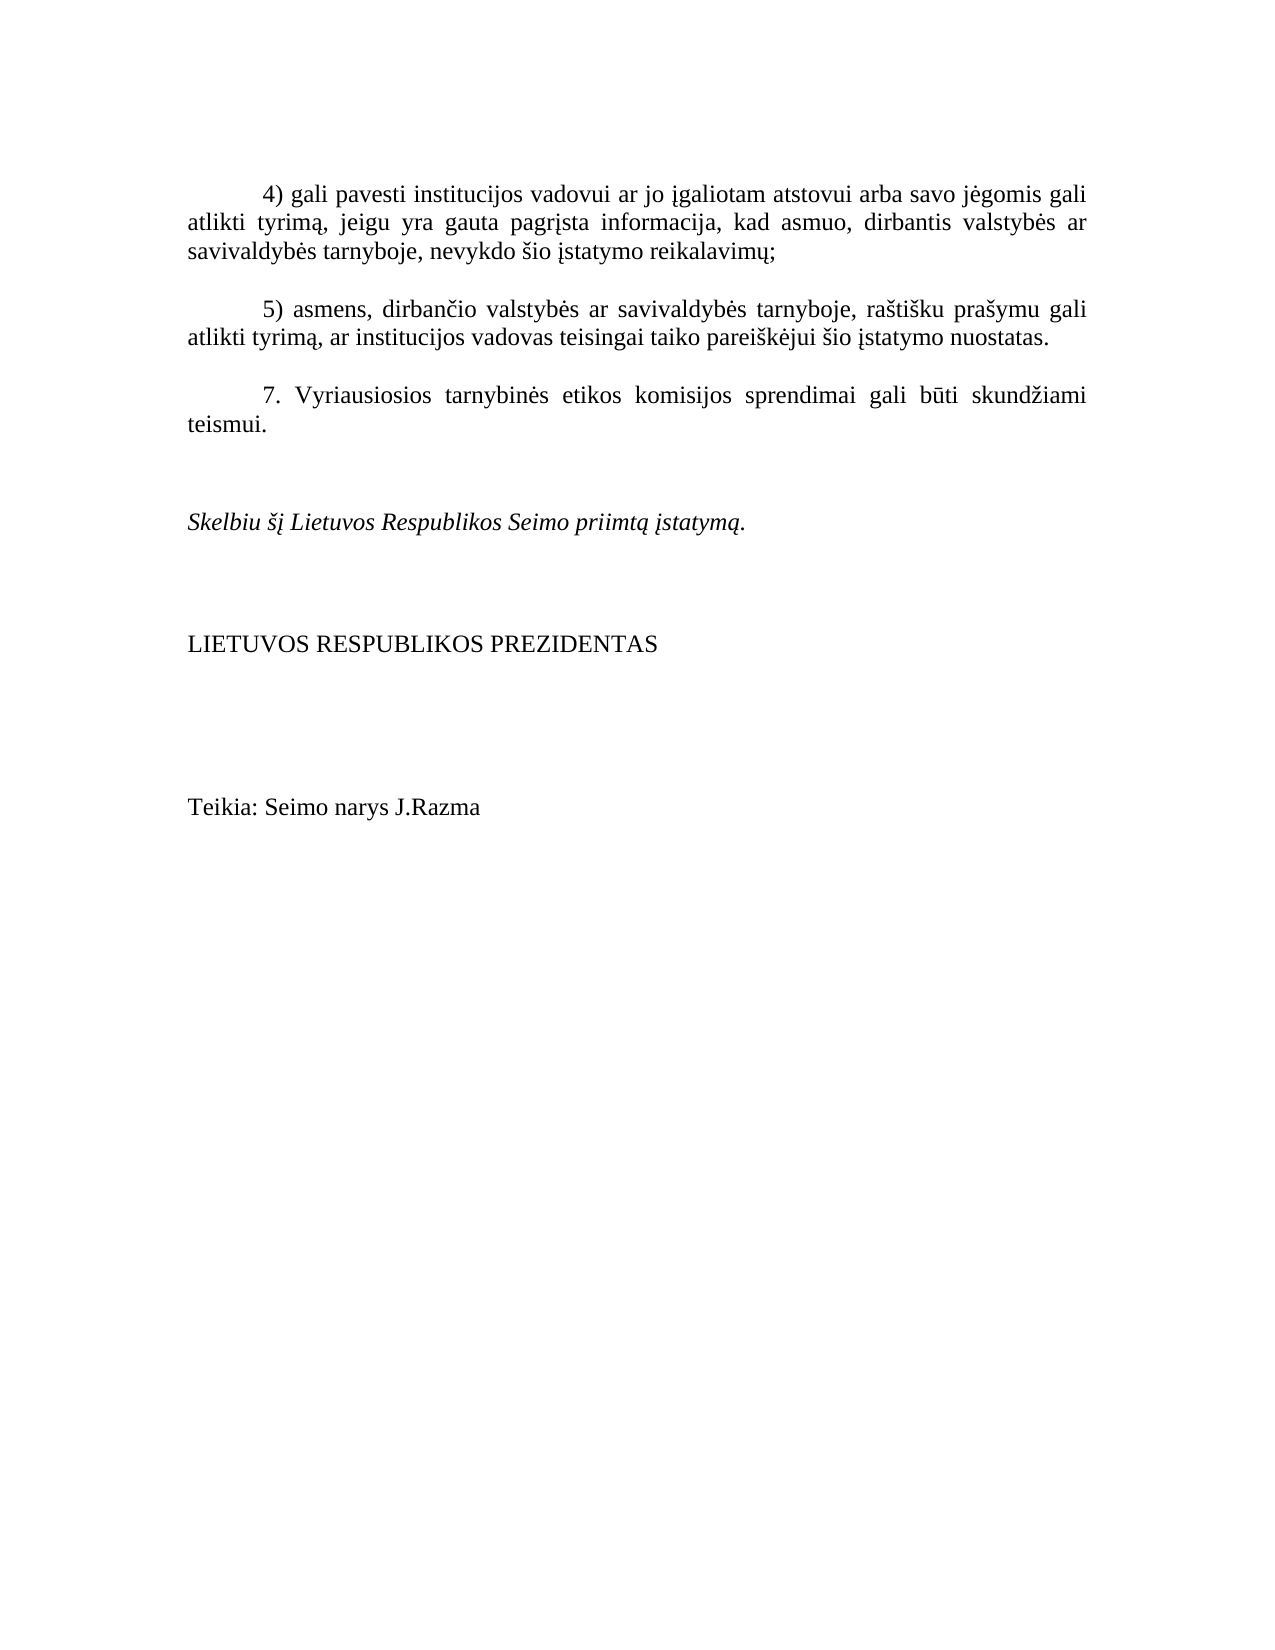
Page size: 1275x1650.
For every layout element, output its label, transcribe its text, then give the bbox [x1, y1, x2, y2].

text Teikia: Seimo narys J.Razma [187, 792, 1087, 821]
text 5) asmens, dirbančio valstybės ar savivaldybės tarnyboje, raštišku prašymu gali atlikti tyrimą, ar institucijos vadovas teisingai taiko pareiškėjui šio įstatymo nuostatas. [187, 294, 1087, 351]
text 4) gali pavesti institucijos vadovui ar jo įgaliotam atstovui arba savo jėgomis gali atlikti tyrimą, jeigu yra gauta pagrįsta informacija, kad asmuo, dirbantis valstybės ar savivaldybės tarnyboje, nevykdo šio įstatymo reikalavimų; [187, 179, 1087, 265]
text Skelbiu šį Lietuvos Respublikos Seimo priimtą įstatymą. [187, 507, 1087, 536]
text 7. Vyriausiosios tarnybinės etikos komisijos sprendimai gali būti skundžiami teismui. [187, 380, 1087, 437]
text LIETUVOS RESPUBLIKOS PREZIDENTAS [187, 629, 1087, 658]
